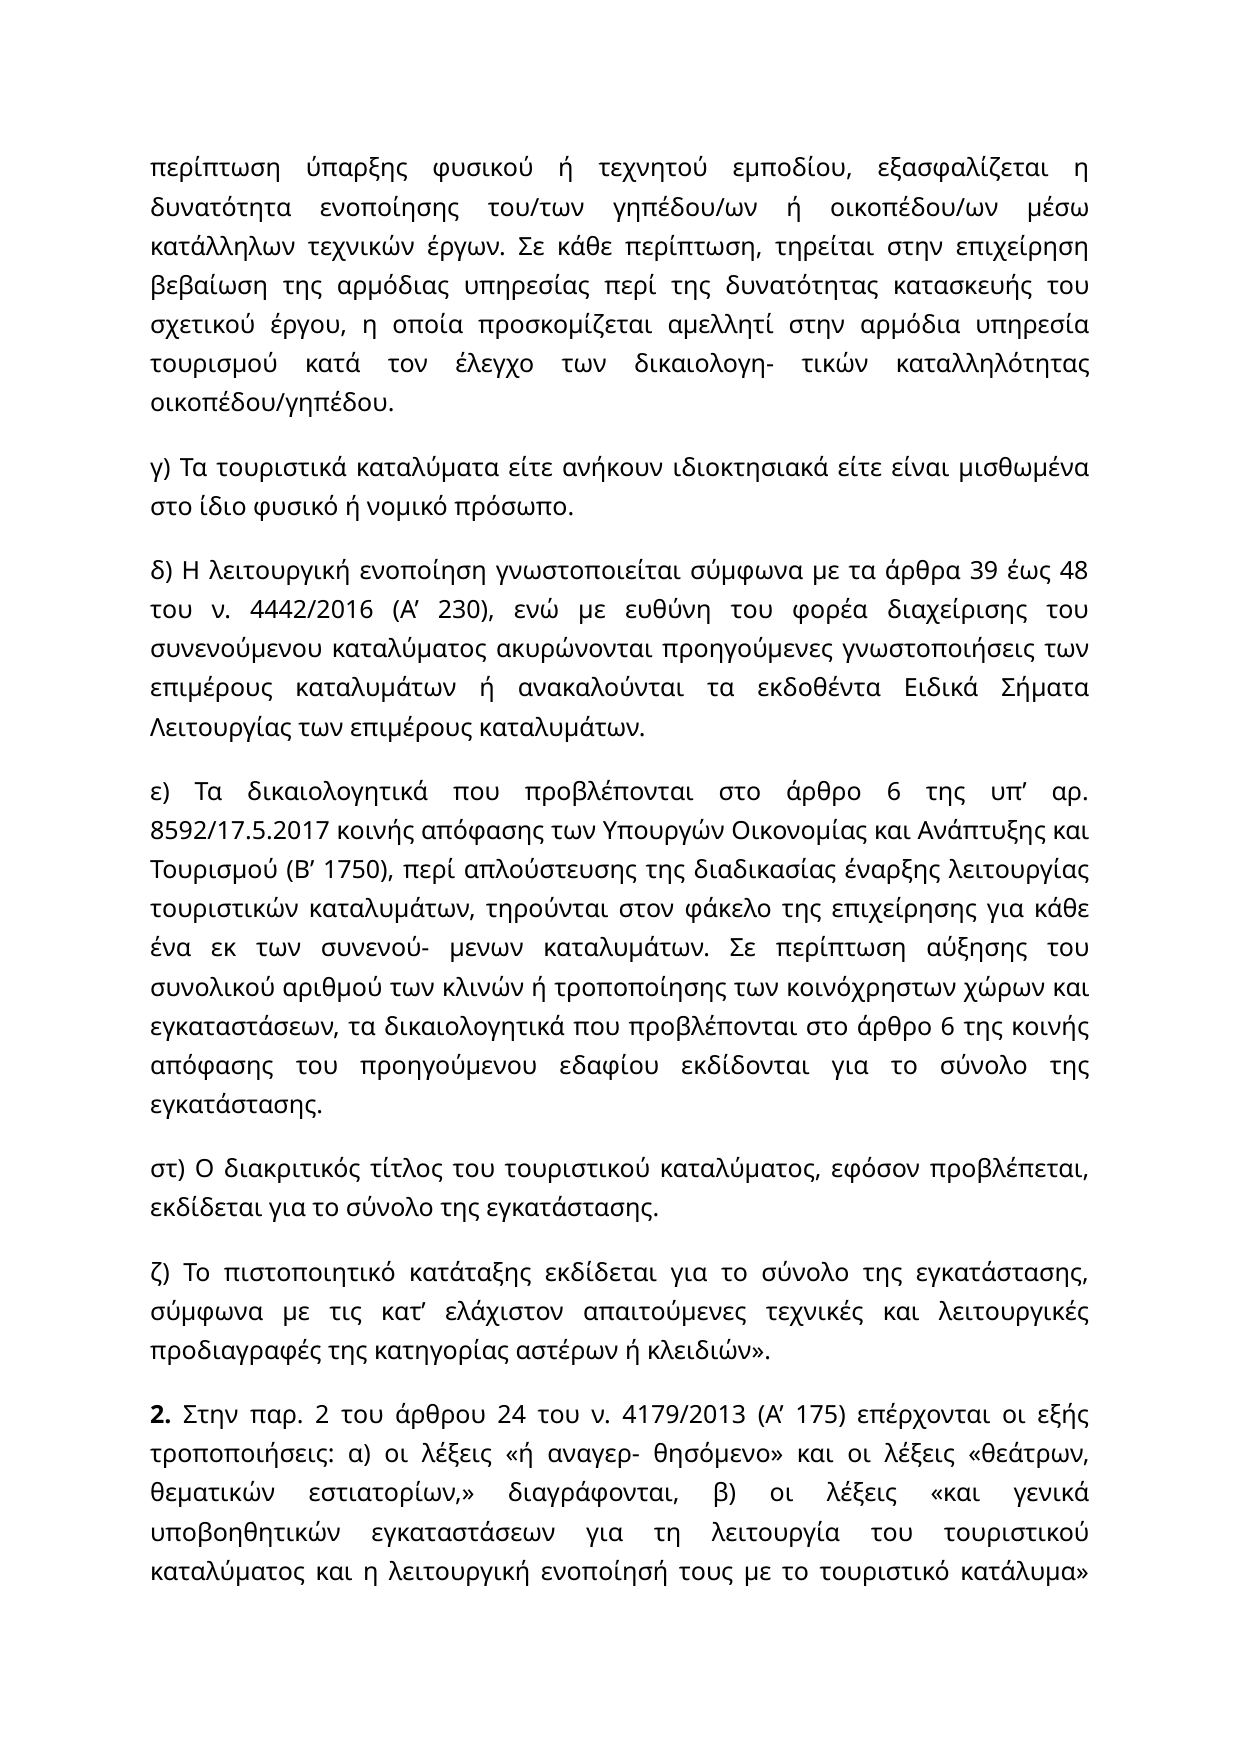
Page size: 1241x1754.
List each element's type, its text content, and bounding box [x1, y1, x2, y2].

text ε) Τα δικαιολογητικά που προβλέπονται στο άρθρο 6 της υπ’ αρ. 8592/17.5.2017 κοινής απόφασης των Υπουργών Οικονομίας και Ανάπτυξης και Τουρισμού (Β’ 1750), περί απλούστευσης της διαδικασίας έναρξης λειτουργίας τουριστικών καταλυμάτων, τηρούνται στον φάκελο της επιχείρησης για κάθε ένα εκ των συνενού- μενων καταλυμάτων. Σε περίπτωση αύξησης του συνολικού αριθμού των κλινών ή τροποποίησης των κοινόχρηστων χώρων και εγκαταστάσεων, τα δικαιολογητικά που προβλέπονται στο άρθρο 6 της κοινής απόφασης του προηγούμενου εδαφίου εκδίδονται για το σύνολο της εγκατάστασης. [150, 773, 1090, 1121]
text 2. Στην παρ. 2 του άρθρου 24 του ν. 4179/2013 (Α’ 175) επέρχονται οι εξής τροποποιήσεις: α) οι λέξεις «ή αναγερ- θησόμενο» και οι λέξεις «θεάτρων, θεματικών εστιατορίων,» διαγράφονται, β) οι λέξεις «και γενικά υποβοηθητικών εγκαταστάσεων για τη λειτουργία του τουριστικού καταλύματος και η λειτουργική ενοποίησή τους με το τουριστικό κατάλυμα» [150, 1397, 1090, 1587]
text γ) Τα τουριστικά καταλύματα είτε ανήκουν ιδιοκτησιακά είτε είναι μισθωμένα στο ίδιο φυσικό ή νομικό πρόσωπο. [150, 449, 1090, 522]
text ζ) Το πιστοποιητικό κατάταξης εκδίδεται για το σύνολο της εγκατάστασης, σύμφωνα με τις κατ’ ελάχιστον απαιτούμενες τεχνικές και λειτουργικές προδιαγραφές της κατηγορίας αστέρων ή κλειδιών». [150, 1254, 1090, 1367]
text στ) Ο διακριτικός τίτλος του τουριστικού καταλύματος, εφόσον προβλέπεται, εκδίδεται για το σύνολο της εγκατάστασης. [150, 1151, 1090, 1224]
text περίπτωση ύπαρξης φυσικού ή τεχνητού εμποδίου, εξασφαλίζεται η δυνατότητα ενοποίησης του/των γηπέδου/ων ή οικοπέδου/ων μέσω κατάλληλων τεχνικών έργων. Σε κάθε περίπτωση, τηρείται στην επιχείρηση βεβαίωση της αρμόδιας υπηρεσίας περί της δυνατότητας κατασκευής του σχετικού έργου, η οποία προσκομίζεται αμελλητί στην αρμόδια υπηρεσία τουρισμού κατά τον έλεγχο των δικαιολογη- τικών καταλληλότητας οικοπέδου/γηπέδου. [150, 150, 1090, 419]
text δ) Η λειτουργική ενοποίηση γνωστοποιείται σύμφωνα με τα άρθρα 39 έως 48 του ν. 4442/2016 (Α’ 230), ενώ με ευθύνη του φορέα διαχείρισης του συνενούμενου καταλύματος ακυρώνονται προηγούμενες γνωστοποιήσεις των επιμέρους καταλυμάτων ή ανακαλούνται τα εκδοθέντα Ειδικά Σήματα Λειτουργίας των επιμέρους καταλυμάτων. [150, 552, 1090, 743]
